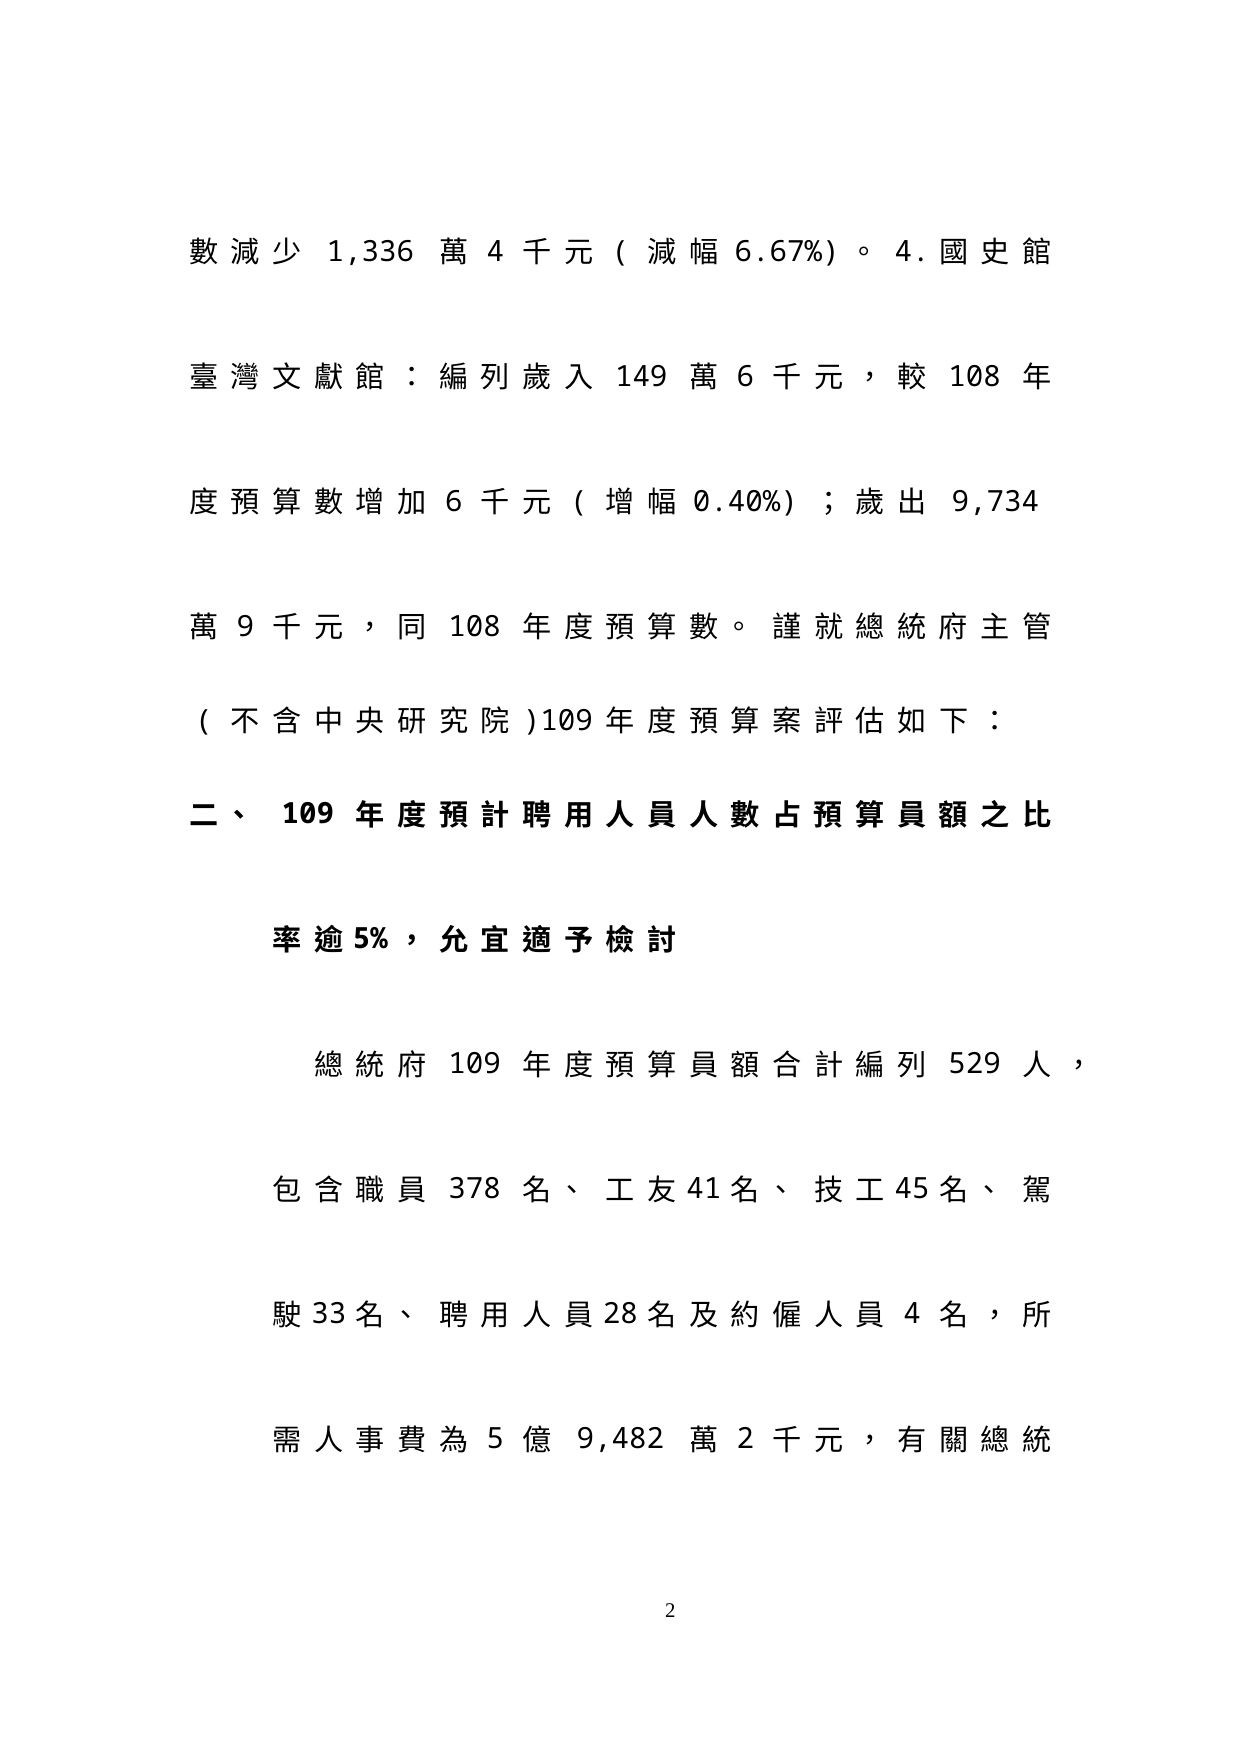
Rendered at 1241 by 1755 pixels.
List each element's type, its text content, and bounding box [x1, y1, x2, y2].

text 總統府109年度預算員額合計編列529人，包含職員378名、工友41名、技工45名、駕駛33名、聘用人員28名及約僱人員4名，所需人事費為5億9,482萬2千元，有關總統府103年度至108年度實際員工人數明細詳附表1。 [242, 990, 1058, 1490]
text 總統府主管(不含中央研究院)109年度預算案編列情形：1.總統府：編列歲入296萬3千元，較108年度預算數增加5萬9千元(增幅2.03%)；歲出10億1,093萬8千元，較108年度預算數增加3,747萬1千元(增幅3.85%)。2.國家安全會議：編列歲入8萬3千元，較108年度預算數減少3萬5千元(減幅29.66%)；歲出1億9,664萬4千元，較108年度預算數減少400萬2千元(減幅1.99%)。3.國史館：編列歲入206萬元，較108年度預算數減少42萬6千元(減幅17.14%)；歲出1億8,708萬元，較108年度預算數減少1,336萬4千元(減幅6.67%)。4.國史館臺灣文獻館：編列歲入149萬6千元，較108年度預算數增加6千元(增幅0.40%)；歲出9,734萬9千元，同108年度預算數。謹就總統府主管(不含中央研究院)109年度預算案評估如下： [183, 177, 1058, 740]
text 二、109年度預計聘用人員人數占預算員額之比率逾5%，允宜適予檢討 [183, 740, 1058, 990]
